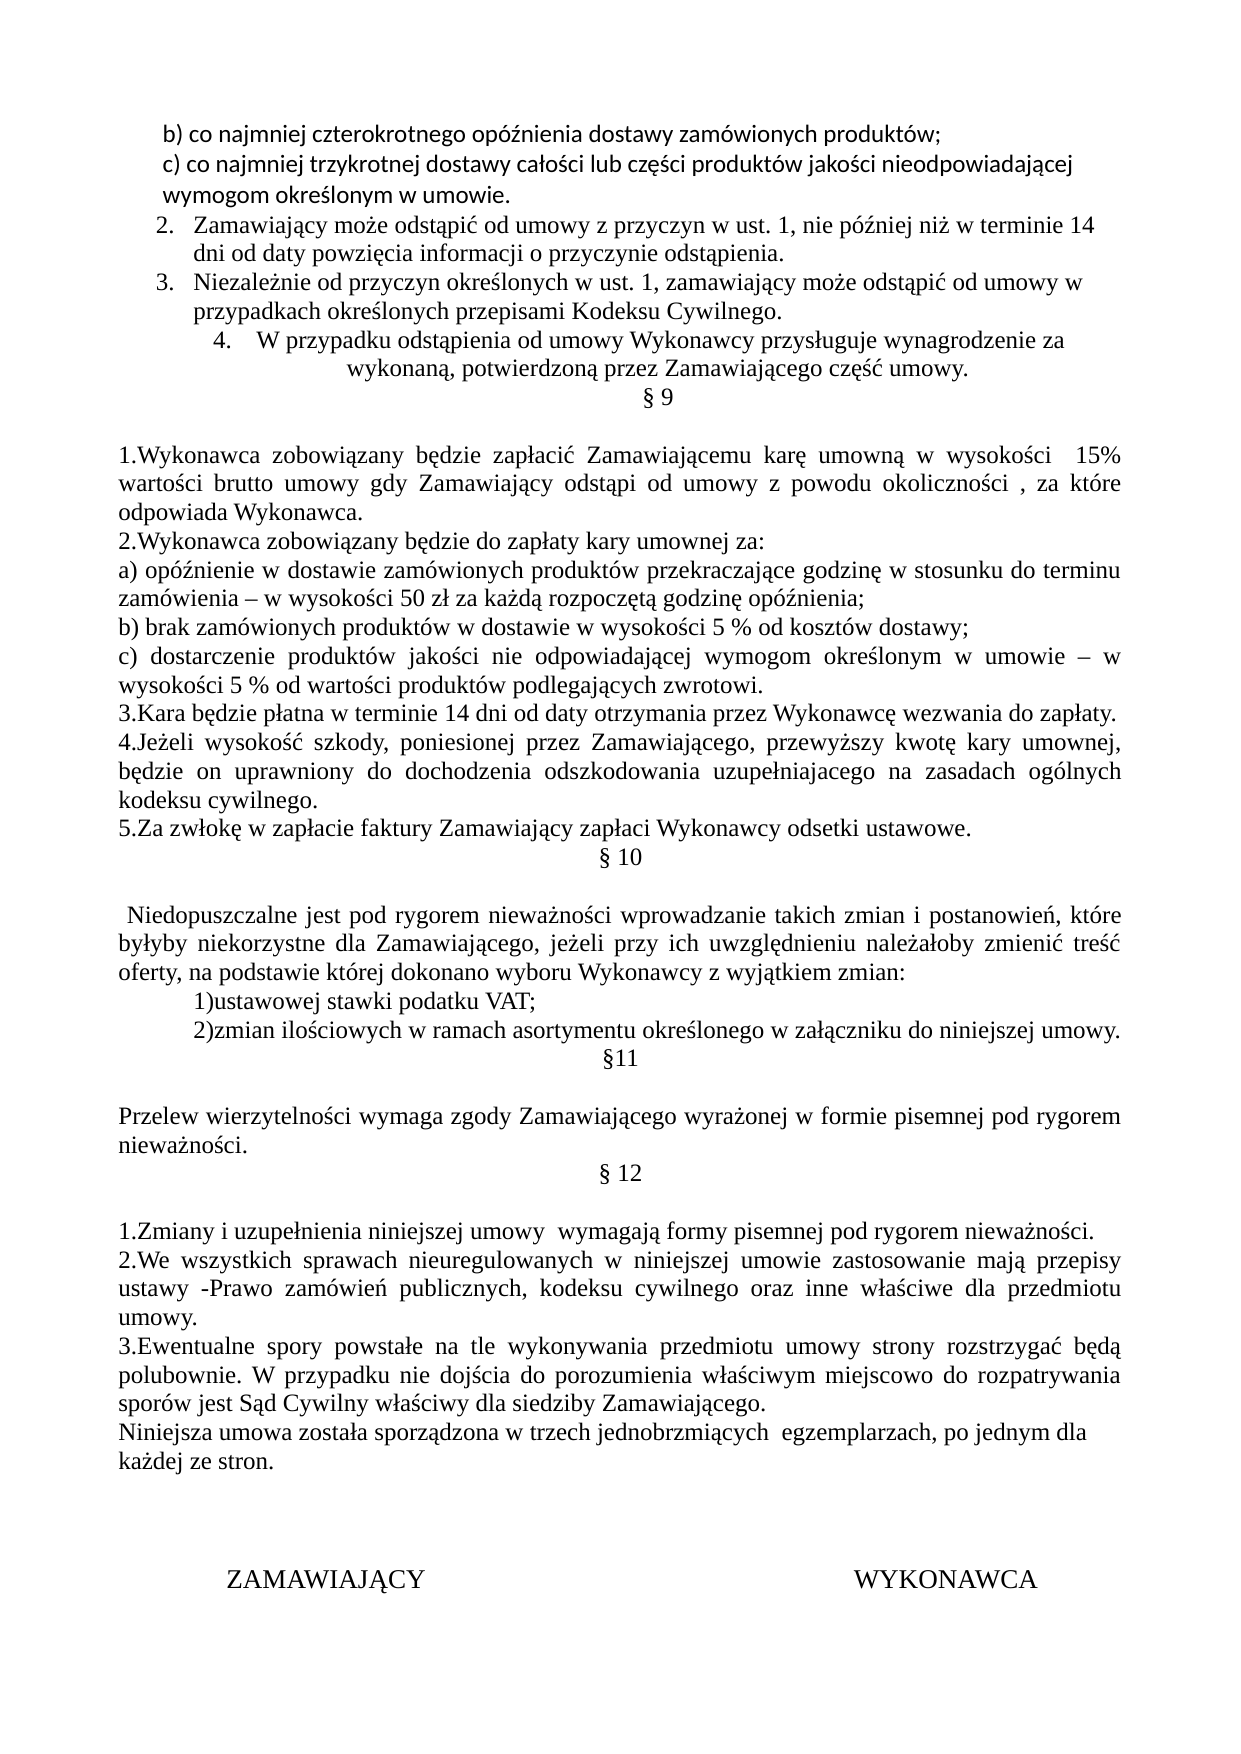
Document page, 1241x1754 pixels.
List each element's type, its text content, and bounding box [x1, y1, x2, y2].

list 1.Wykonawca zobowiązany będzie zapłacić Zamawiającemu karę umowną w wysokości 15% wartości brutto umowy gdy Zamawiający odstąpi od umowy z powodu okoliczności , za które odpowiada Wykonawca. [118, 440, 1122, 526]
text Niedopuszczalne jest pod rygorem nieważności wprowadzanie takich zmian i postanowień, które byłyby niekorzystne dla Zamawiającego, jeżeli przy ich uwzględnieniu należałoby zmienić treść oferty, na podstawie której dokonano wyboru Wykonawcy z wyjątkiem zmian: [118, 900, 1122, 986]
list 4.Jeżeli wysokość szkody, poniesionej przez Zamawiającego, przewyższy kwotę kary umownej, będzie on uprawniony do dochodzenia odszkodowania uzupełniajacego na zasadach ogólnych kodeksu cywilnego. [118, 727, 1122, 813]
list 2.Wykonawca zobowiązany będzie do zapłaty kary umownej za: [118, 526, 1122, 555]
list W przypadku odstąpienia od umowy Wykonawcy przysługuje wynagrodzenie za wykonaną, potwierdzoną przez Zamawiającego część umowy. § 9 [156, 325, 1122, 411]
text §11 [118, 1043, 1122, 1072]
list c) dostarczenie produktów jakości nie odpowiadającej wymogom określonym w umowie – w wysokości 5 % od wartości produktów podlegających zwrotowi. [118, 641, 1122, 698]
list Niniejsza umowa została sporządzona w trzech jednobrzmiących egzemplarzach, po jednym dla każdej ze stron. [118, 1417, 1122, 1475]
list 1)ustawowej stawki podatku VAT; [193, 986, 1122, 1015]
text § 10 [118, 842, 1122, 871]
list 3.Kara będzie płatna w terminie 14 dni od daty otrzymania przez Wykonawcę wezwania do zapłaty. [118, 698, 1122, 727]
text b) co najmniej czterokrotnego opóźnienia dostawy zamówionych produktów; [162, 118, 1122, 149]
list Zamawiający może odstąpić od umowy z przyczyn w ust. 1, nie później niż w terminie 14 dni od daty powzięcia informacji o przyczynie odstąpienia. [156, 210, 1122, 267]
list 2)zmian ilościowych w ramach asortymentu określonego w załączniku do niniejszej umowy. [193, 1015, 1122, 1043]
text Przelew wierzytelności wymaga zgody Zamawiającego wyrażonej w formie pisemnej pod rygorem nieważności. [118, 1101, 1122, 1158]
list 2.We wszystkich sprawach nieuregulowanych w niniejszej umowie zastosowanie mają przepisy ustawy -Prawo zamówień publicznych, kodeksu cywilnego oraz inne właściwe dla przedmiotu umowy. [118, 1245, 1122, 1331]
list 3.Ewentualne spory powstałe na tle wykonywania przedmiotu umowy strony rozstrzygać będą polubownie. W przypadku nie dojścia do porozumienia właściwym miejscowo do rozpatrywania sporów jest Sąd Cywilny właściwy dla siedziby Zamawiającego. [118, 1331, 1122, 1417]
list 1.Zmiany i uzupełnienia niniejszej umowy wymagają formy pisemnej pod rygorem nieważności. [118, 1216, 1122, 1245]
text c) co najmniej trzykrotnej dostawy całości lub części produktów jakości nieodpowiadającej wymogom określonym w umowie. [162, 149, 1122, 210]
list b) brak zamówionych produktów w dostawie w wysokości 5 % od kosztów dostawy; [118, 612, 1122, 641]
list a) opóźnienie w dostawie zamówionych produktów przekraczające godzinę w stosunku do terminu zamówienia – w wysokości 50 zł za każdą rozpoczętą godzinę opóźnienia; [118, 555, 1122, 612]
list 5.Za zwłokę w zapłacie faktury Zamawiający zapłaci Wykonawcy odsetki ustawowe. [118, 813, 1122, 842]
text § 12 [118, 1158, 1122, 1187]
text ZAMAWIAJĄCY WYKONAWCA [118, 1563, 1122, 1594]
list Niezależnie od przyczyn określonych w ust. 1, zamawiający może odstąpić od umowy w przypadkach określonych przepisami Kodeksu Cywilnego. [156, 267, 1122, 325]
